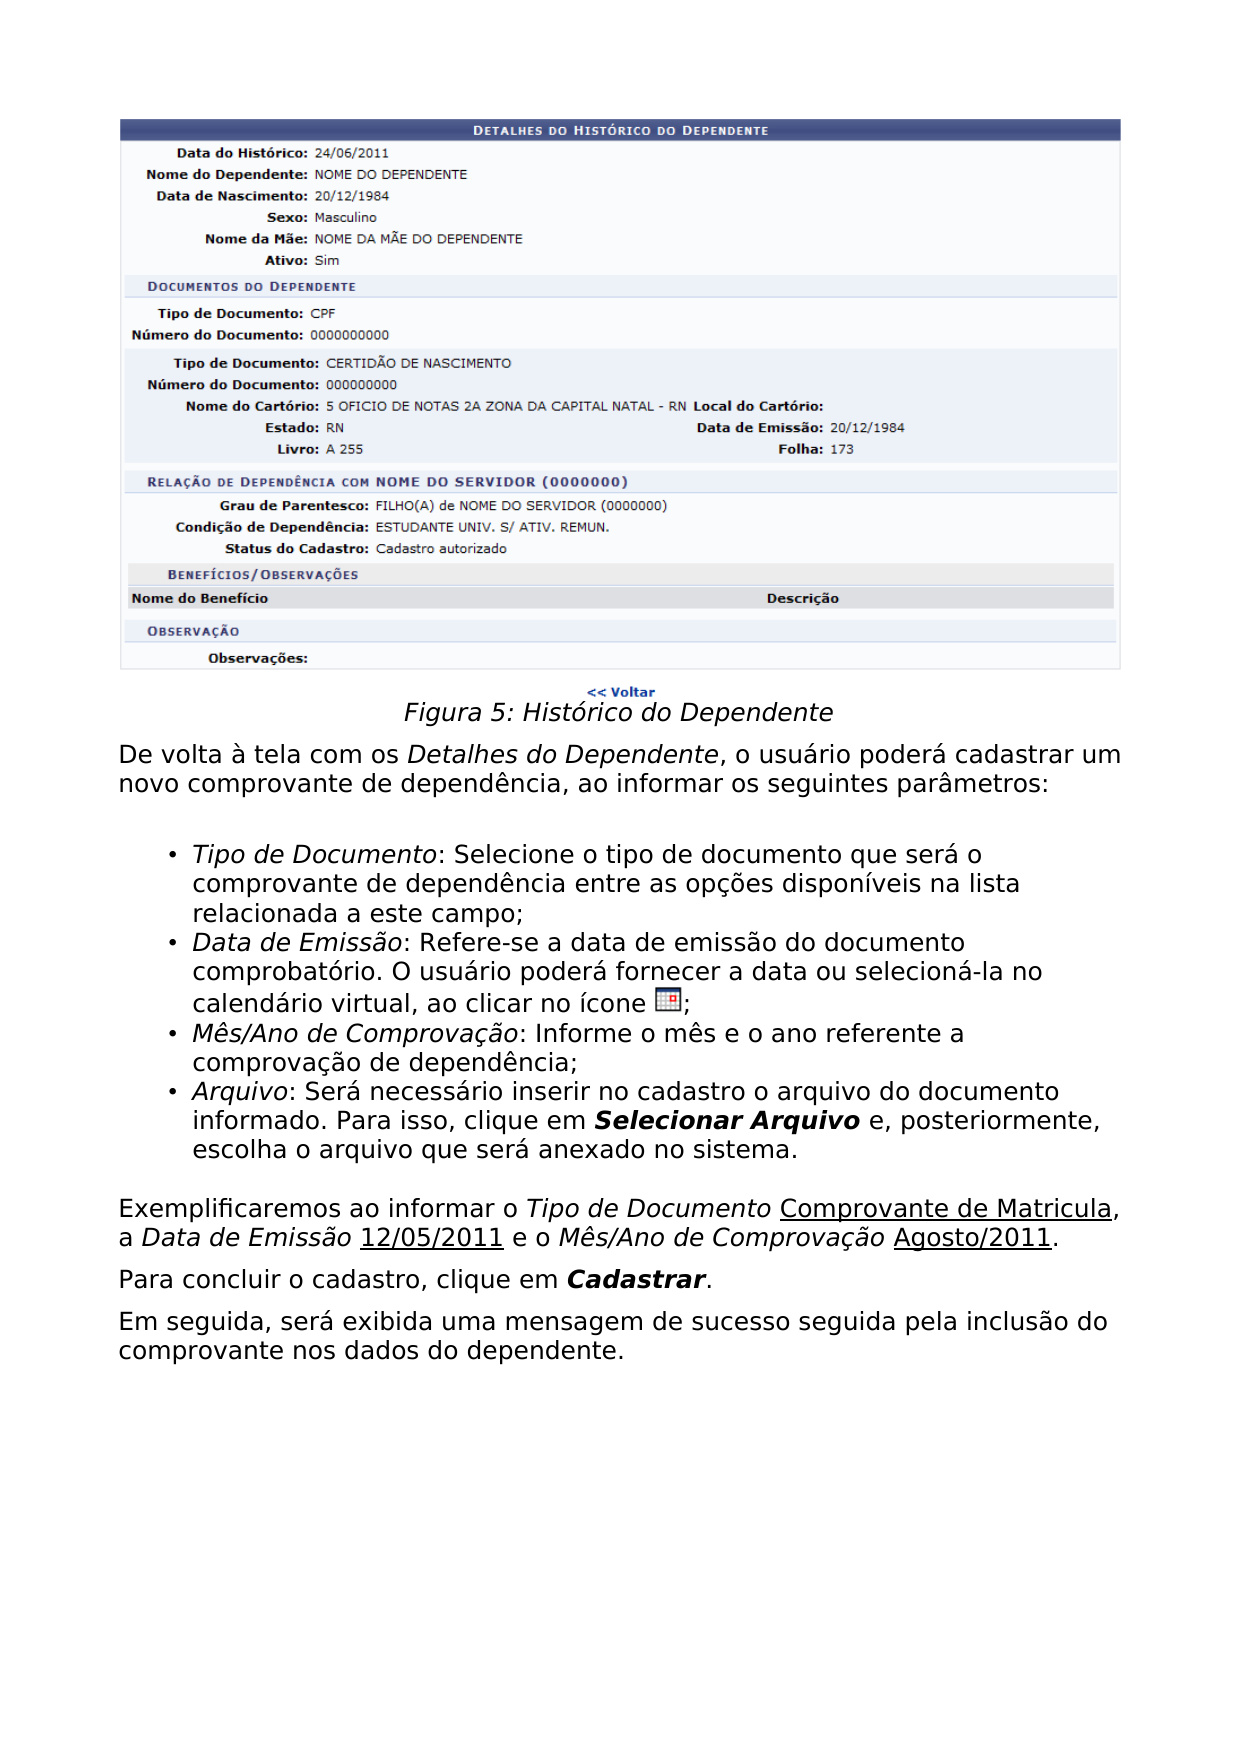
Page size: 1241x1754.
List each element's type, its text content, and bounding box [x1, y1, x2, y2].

text Para concluir o cadastro, clique em Cadastrar. [118, 1265, 1122, 1294]
list Tipo de Documento: Selecione o tipo de documento que será o comprovante de dependência entre as opções disponíveis na lista relacionada a este campo; [177, 841, 1122, 928]
list Data de Emissão: Refere-se a data de emissão do documento comprobatório. O usuário poderá fornecer a data ou selecioná-la no calendário virtual, ao clicar no ícone ; [177, 928, 1122, 1019]
text Em seguida, será exibida uma mensagem de sucesso seguida pela inclusão do comprovante nos dados do dependente. [118, 1307, 1122, 1365]
picture [654, 986, 683, 1013]
list Mês/Ano de Comprovação: Informe o mês e o ano referente a comprovação de dependência; [177, 1019, 1122, 1077]
text Exemplificaremos ao informar o Tipo de Documento Comprovante de Matricula, a Data de Emissão 12/05/2011 e o Mês/Ano de Comprovação Agosto/2011. [118, 1194, 1122, 1252]
text De volta à tela com os Detalhes do Dependente, o usuário poderá cadastrar um novo comprovante de dependência, ao informar os seguintes parâmetros: [118, 740, 1122, 798]
text Figura 5: Histórico do Dependente [118, 699, 1122, 728]
list Arquivo: Será necessário inserir no cadastro o arquivo do documento informado. Para isso, clique em Selecionar Arquivo e, posteriormente, escolha o arquivo que será anexado no sistema. [177, 1077, 1122, 1165]
picture [118, 118, 1123, 699]
